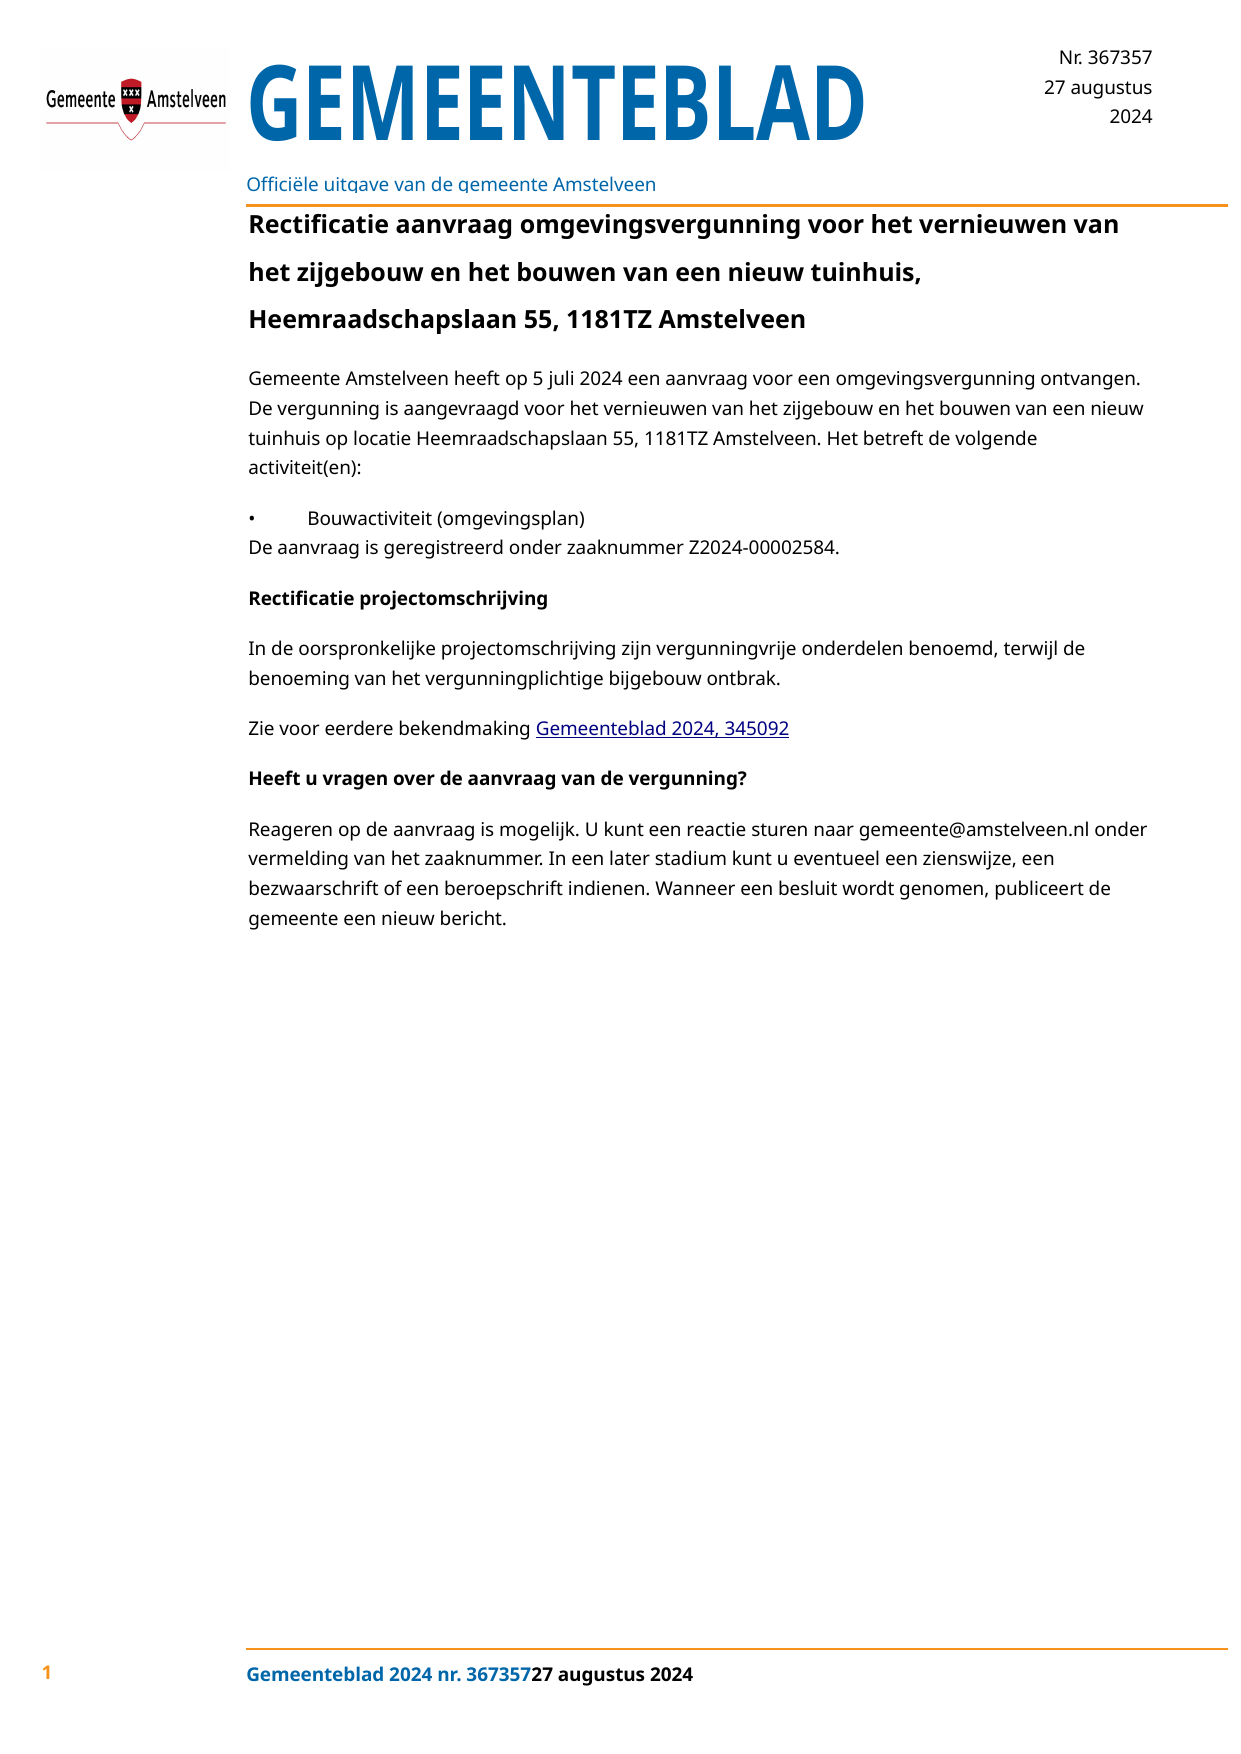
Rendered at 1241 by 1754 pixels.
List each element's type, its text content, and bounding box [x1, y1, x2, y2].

picture [41, 47, 231, 172]
text De aanvraag is geregistreerd onder zaaknummer Z2024-00002584. [248, 534, 1152, 560]
text Gemeente Amstelveen heeft op 5 juli 2024 een aanvraag voor een omgevingsvergunning ontvangen. De vergunning is aangevraagd voor het vernieuwen van het zijgebouw en het bouwen van een nieuw tuinhuis op locatie Heemraadschapslaan 55, 1181TZ Amstelveen. Het betreft de volgende activiteit(en): [248, 366, 1152, 480]
list Bouwactiviteit (omgevingsplan) [248, 505, 1152, 530]
text Reageren op de aanvraag is mogelijk. U kunt een reactie sturen naar gemeente@amstelveen.nl onder vermelding van het zaaknummer. In een later stadium kunt u eventueel een zienswijze, een bezwaarschrift of een beroepschrift indienen. Wanneer een besluit wordt genomen, publiceert de gemeente een nieuw bericht. [248, 816, 1152, 930]
text Zie voor eerdere bekendmaking Gemeenteblad 2024, 345092 [248, 715, 1152, 741]
text Heeft u vragen over de aanvraag van de vergunning? [248, 766, 1152, 791]
text In de oorspronkelijke projectomschrijving zijn vergunningvrije onderdelen benoemd, terwijl de benoeming van het vergunningplichtige bijgebouw ontbrak. [248, 635, 1152, 690]
text Rectificatie aanvraag omgevingsvergunning voor het vernieuwen van het zijgebouw en het bouwen van een nieuw tuinhuis, Heemraadschapslaan 55, 1181TZ Amstelveen [248, 207, 1152, 336]
text Rectificatie projectomschrijving [248, 585, 1152, 610]
